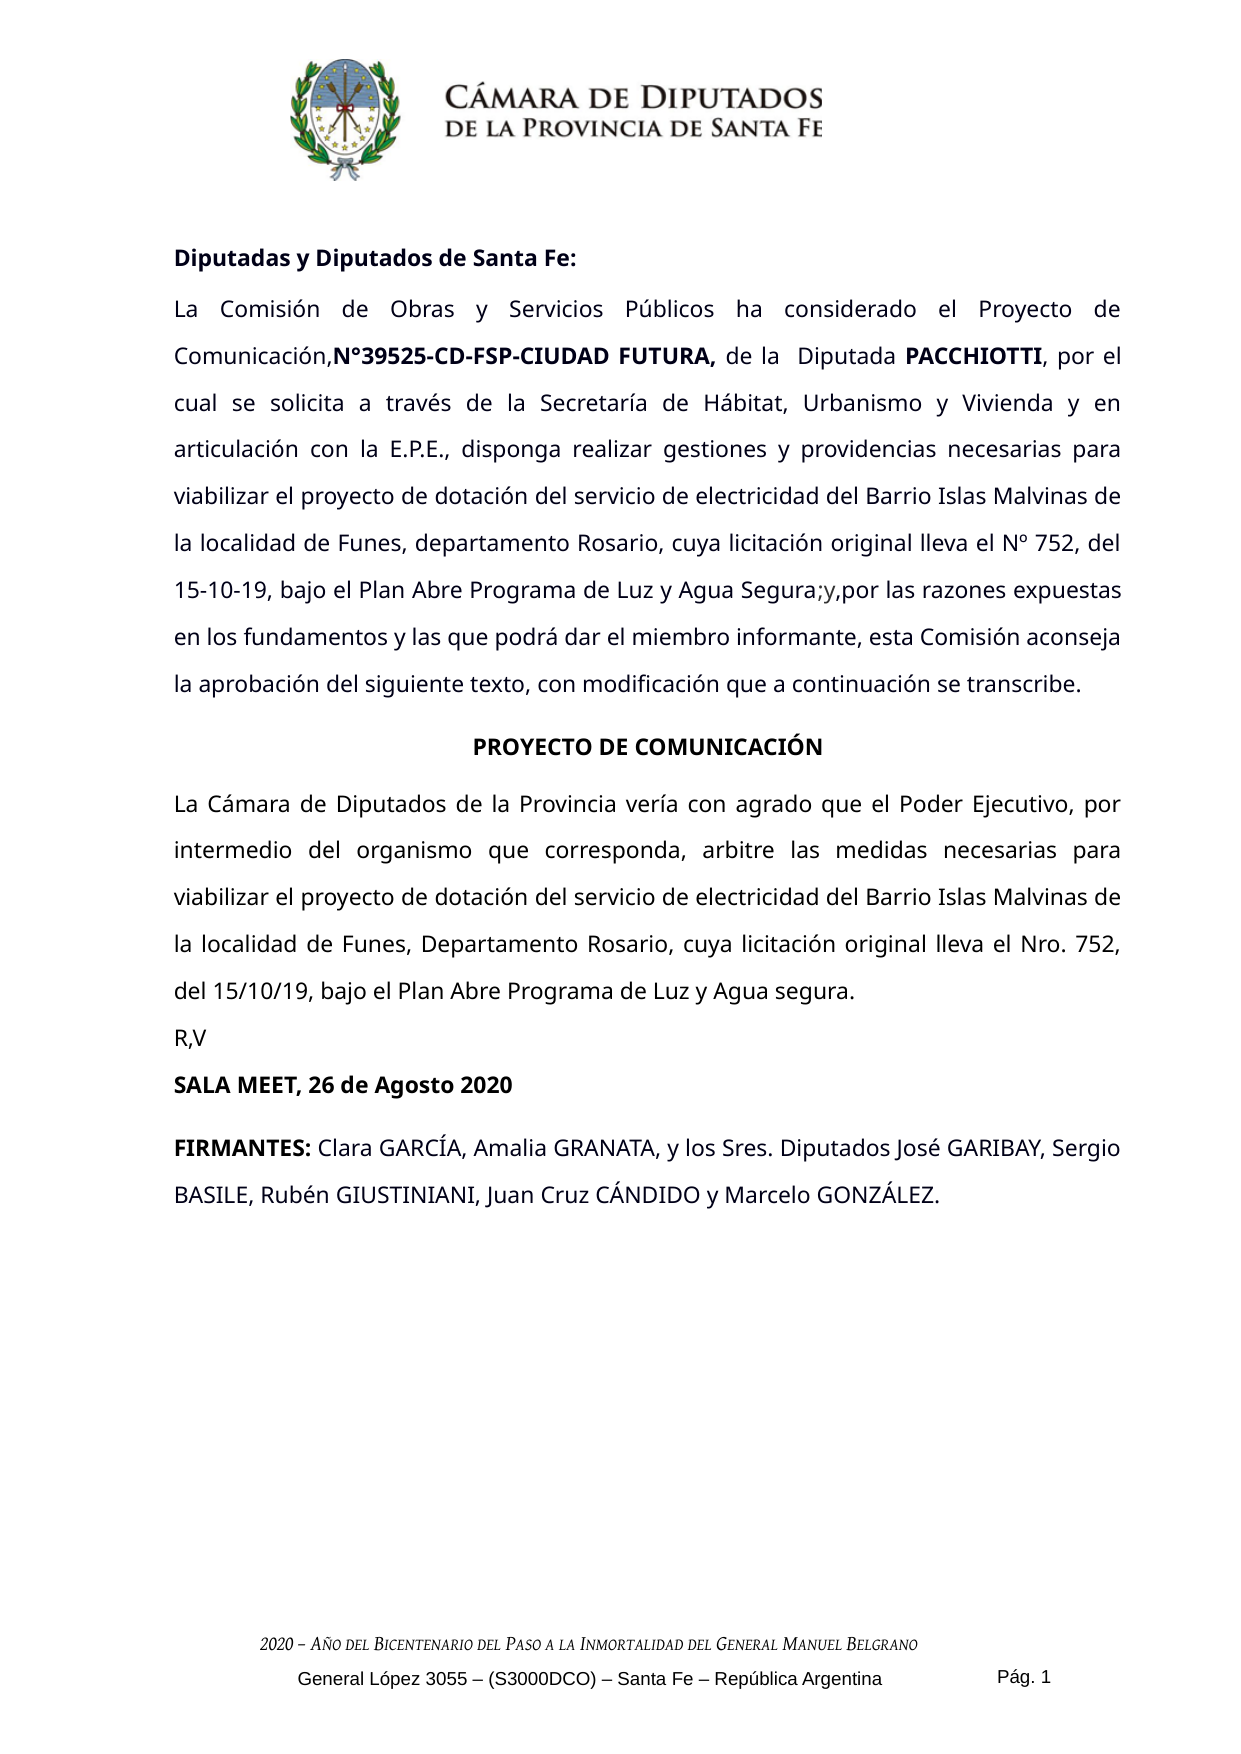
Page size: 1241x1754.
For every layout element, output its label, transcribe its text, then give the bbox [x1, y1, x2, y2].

list FIRMANTES: Clara GARCÍA, Amalia GRANATA, y los Sres. Diputados José GARIBAY, Sergio BASILE, Rubén GIUSTINIANI, Juan Cruz CÁNDIDO y Marcelo GONZÁLEZ. [173, 1132, 1122, 1211]
list SALA MEET, 26 de Agosto 2020 [173, 1069, 1122, 1100]
text Diputadas y Diputados de Santa Fe: [173, 242, 1122, 273]
text La Comisión de Obras y Servicios Públicos ha considerado el Proyecto de Comunicación,N°39525-CD-FSP-CIUDAD FUTURA, de la Diputada PACCHIOTTI, por el cual se solicita a través de la Secretaría de Hábitat, Urbanismo y Vivienda y en articulación con la E.P.E., disponga realizar gestiones y providencias necesarias para viabilizar el proyecto de dotación del servicio de electricidad del Barrio Islas Malvinas de la localidad de Funes, departamento Rosario, cuya licitación original lleva el Nº 752, del 15-10-19, bajo el Plan Abre Programa de Luz y Agua Segura;y,por las razones expuestas en los fundamentos y las que podrá dar el miembro informante, esta Comisión aconseja la aprobación del siguiente texto, con modificación que a continuación se transcribe. [173, 293, 1122, 699]
text PROYECTO DE COMUNICACIÓN [173, 731, 1122, 762]
list La Cámara de Diputados de la Provincia vería con agrado que el Poder Ejecutivo, por intermedio del organismo que corresponda, arbitre las medidas necesarias para viabilizar el proyecto de dotación del servicio de electricidad del Barrio Islas Malvinas de la localidad de Funes, Departamento Rosario, cuya licitación original lleva el Nro. 752, del 15/10/19, bajo el Plan Abre Programa de Luz y Agua segura. [167, 788, 1122, 1006]
list R,V [167, 1022, 1122, 1053]
